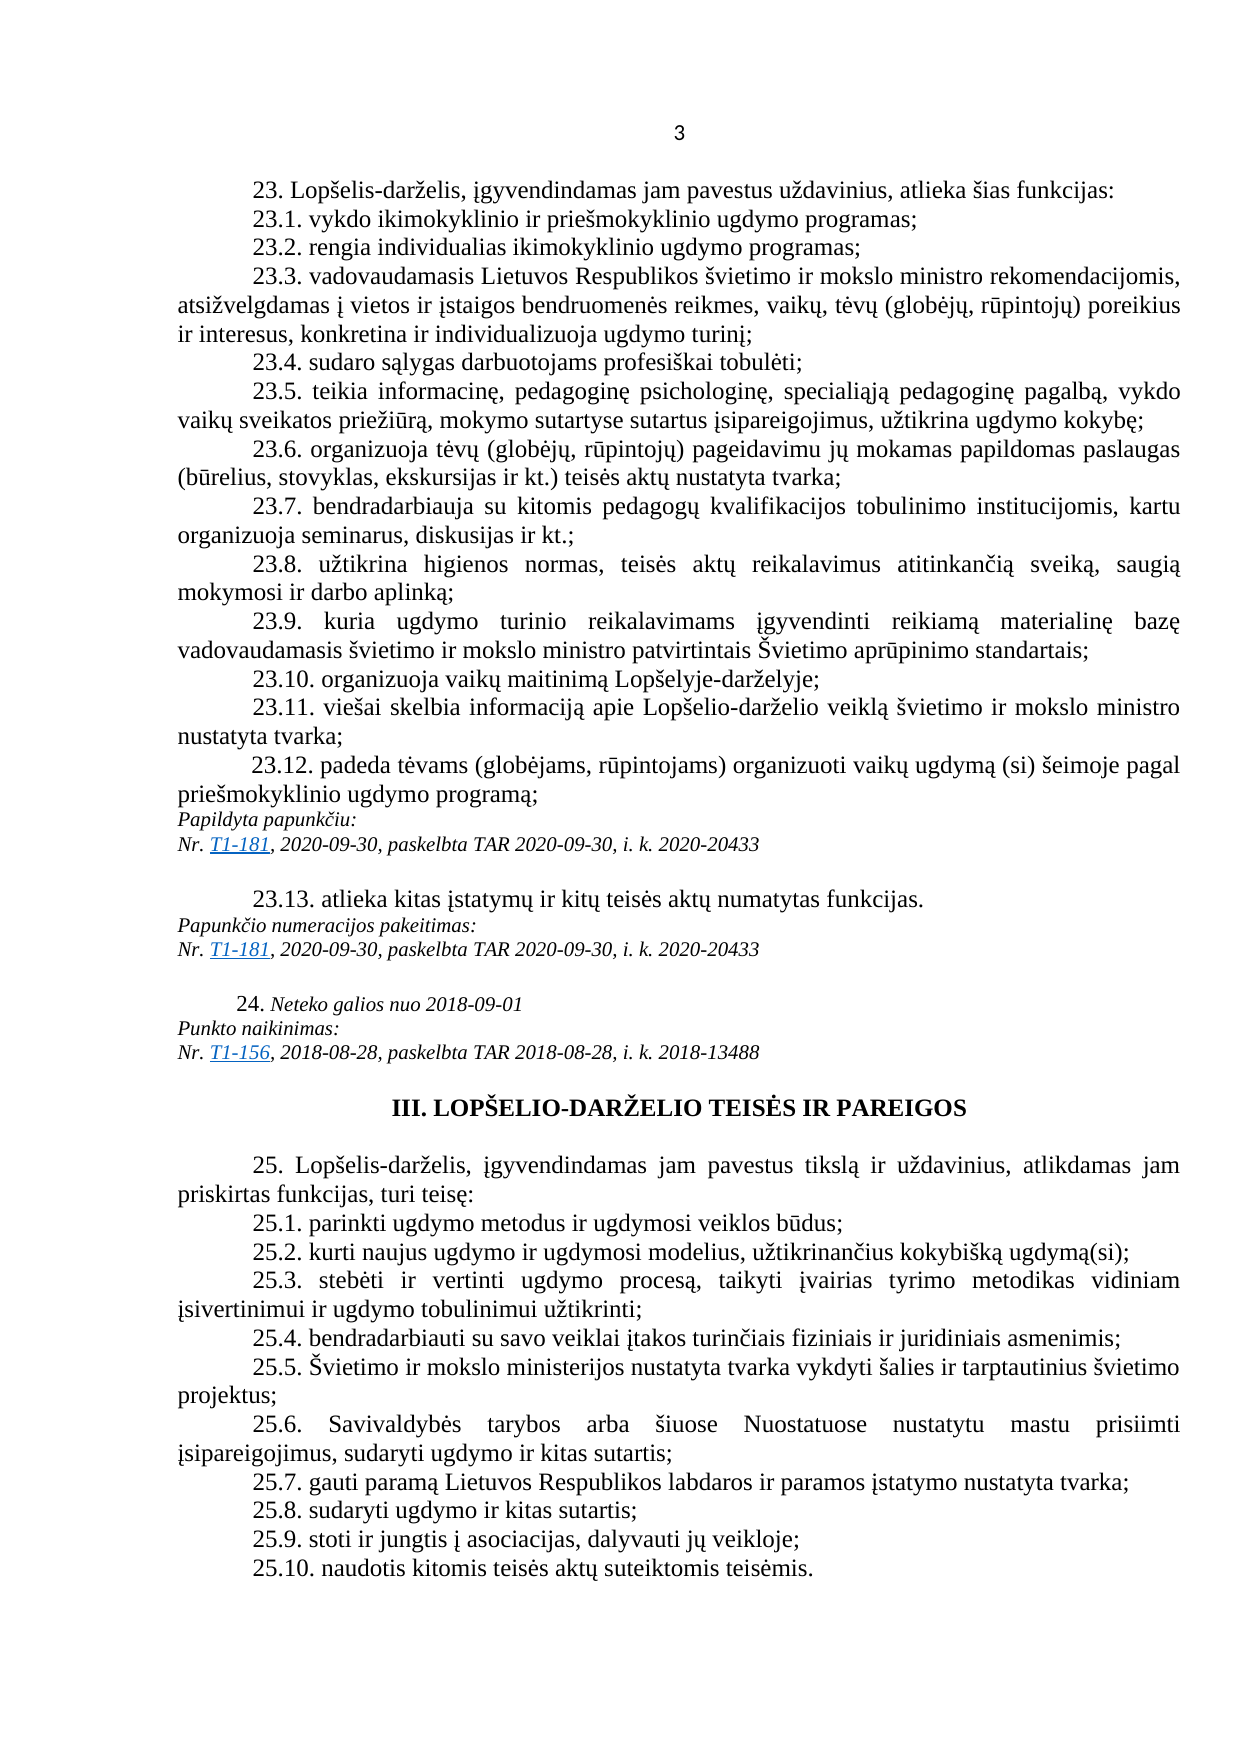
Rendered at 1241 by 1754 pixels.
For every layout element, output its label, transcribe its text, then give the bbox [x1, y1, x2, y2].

text 23.4. sudaro sąlygas darbuotojams profesiškai tobulėti; [177, 347, 1181, 376]
text 25.5. Švietimo ir mokslo ministerijos nustatyta tvarka vykdyti šalies ir tarptautinius švietimo projektus; [177, 1352, 1181, 1409]
text 25.3. stebėti ir vertinti ugdymo procesą, taikyti įvairias tyrimo metodikas vidiniam įsivertinimui ir ugdymo tobulinimui užtikrinti; [177, 1266, 1181, 1323]
text Nr. T1-156, 2018-08-28, paskelbta TAR 2018-08-28, i. k. 2018-13488 [177, 1040, 1181, 1064]
text 24. Neteko galios nuo 2018-09-01 [177, 990, 1181, 1016]
text Papunkčio numeracijos pakeitimas: [177, 913, 1181, 937]
text Papildyta papunkčiu: [177, 807, 1181, 831]
text 23.7. bendradarbiauja su kitomis pedagogų kvalifikacijos tobulinimo institucijomis, kartu organizuoja seminarus, diskusijas ir kt.; [177, 491, 1181, 549]
text 23. Lopšelis-darželis, įgyvendindamas jam pavestus uždavinius, atlieka šias funkcijas: [177, 175, 1181, 204]
text 23.3. vadovaudamasis Lietuvos Respublikos švietimo ir mokslo ministro rekomendacijomis, atsižvelgdamas į vietos ir įstaigos bendruomenės reikmes, vaikų, tėvų (globėjų, rūpintojų) poreikius ir interesus, konkretina ir individualizuoja ugdymo turinį; [177, 261, 1181, 347]
text 25. Lopšelis-darželis, įgyvendindamas jam pavestus tikslą ir uždavinius, atlikdamas jam priskirtas funkcijas, turi teisę: [177, 1151, 1181, 1208]
text 23.12. padeda tėvams (globėjams, rūpintojams) organizuoti vaikų ugdymą (si) šeimoje pagal priešmokyklinio ugdymo programą; [177, 750, 1181, 807]
text 25.6. Savivaldybės tarybos arba šiuose Nuostatuose nustatytu mastu prisiimti įsipareigojimus, sudaryti ugdymo ir kitas sutartis; [177, 1409, 1181, 1467]
text 25.1. parinkti ugdymo metodus ir ugdymosi veiklos būdus; [177, 1208, 1181, 1237]
text 23.1. vykdo ikimokyklinio ir priešmokyklinio ugdymo programas; [177, 204, 1181, 232]
text Nr. T1-181, 2020-09-30, paskelbta TAR 2020-09-30, i. k. 2020-20433 [177, 937, 1181, 961]
text Punkto naikinimas: [177, 1016, 1181, 1040]
text 23.8. užtikrina higienos normas, teisės aktų reikalavimus atitinkančią sveiką, saugią mokymosi ir darbo aplinką; [177, 549, 1181, 606]
text 23.9. kuria ugdymo turinio reikalavimams įgyvendinti reikiamą materialinę bazę vadovaudamasis švietimo ir mokslo ministro patvirtintais Švietimo aprūpinimo standartais; [177, 606, 1181, 664]
text 25.9. stoti ir jungtis į asociacijas, dalyvauti jų veikloje; [177, 1524, 1181, 1553]
text 25.10. naudotis kitomis teisės aktų suteiktomis teisėmis. [177, 1553, 1181, 1582]
text 23.2. rengia individualias ikimokyklinio ugdymo programas; [177, 232, 1181, 261]
text 25.8. sudaryti ugdymo ir kitas sutartis; [177, 1496, 1181, 1524]
text 23.6. organizuoja tėvų (globėjų, rūpintojų) pageidavimu jų mokamas papildomas paslaugas (būrelius, stovyklas, ekskursijas ir kt.) teisės aktų nustatyta tvarka; [177, 434, 1181, 491]
text 23.10. organizuoja vaikų maitinimą Lopšelyje-darželyje; [177, 664, 1181, 692]
text 23.13. atlieka kitas įstatymų ir kitų teisės aktų numatytas funkcijas. [177, 884, 1181, 913]
text 23.5. teikia informacinę, pedagoginę psichologinę, specialiąją pedagoginę pagalbą, vykdo vaikų sveikatos priežiūrą, mokymo sutartyse sutartus įsipareigojimus, užtikrina ugdymo kokybę; [177, 376, 1181, 434]
text Nr. T1-181, 2020-09-30, paskelbta TAR 2020-09-30, i. k. 2020-20433 [177, 831, 1181, 856]
text 25.7. gauti paramą Lietuvos Respublikos labdaros ir paramos įstatymo nustatyta tvarka; [177, 1467, 1181, 1496]
text 23.11. viešai skelbia informaciją apie Lopšelio-darželio veiklą švietimo ir mokslo ministro nustatyta tvarka; [177, 692, 1181, 750]
text III. LOPŠELIO-DARŽELIO TEISĖS IR PAREIGOS [177, 1093, 1181, 1122]
text 25.4. bendradarbiauti su savo veiklai įtakos turinčiais fiziniais ir juridiniais asmenimis; [177, 1323, 1181, 1352]
text 25.2. kurti naujus ugdymo ir ugdymosi modelius, užtikrinančius kokybišką ugdymą(si); [177, 1237, 1181, 1266]
